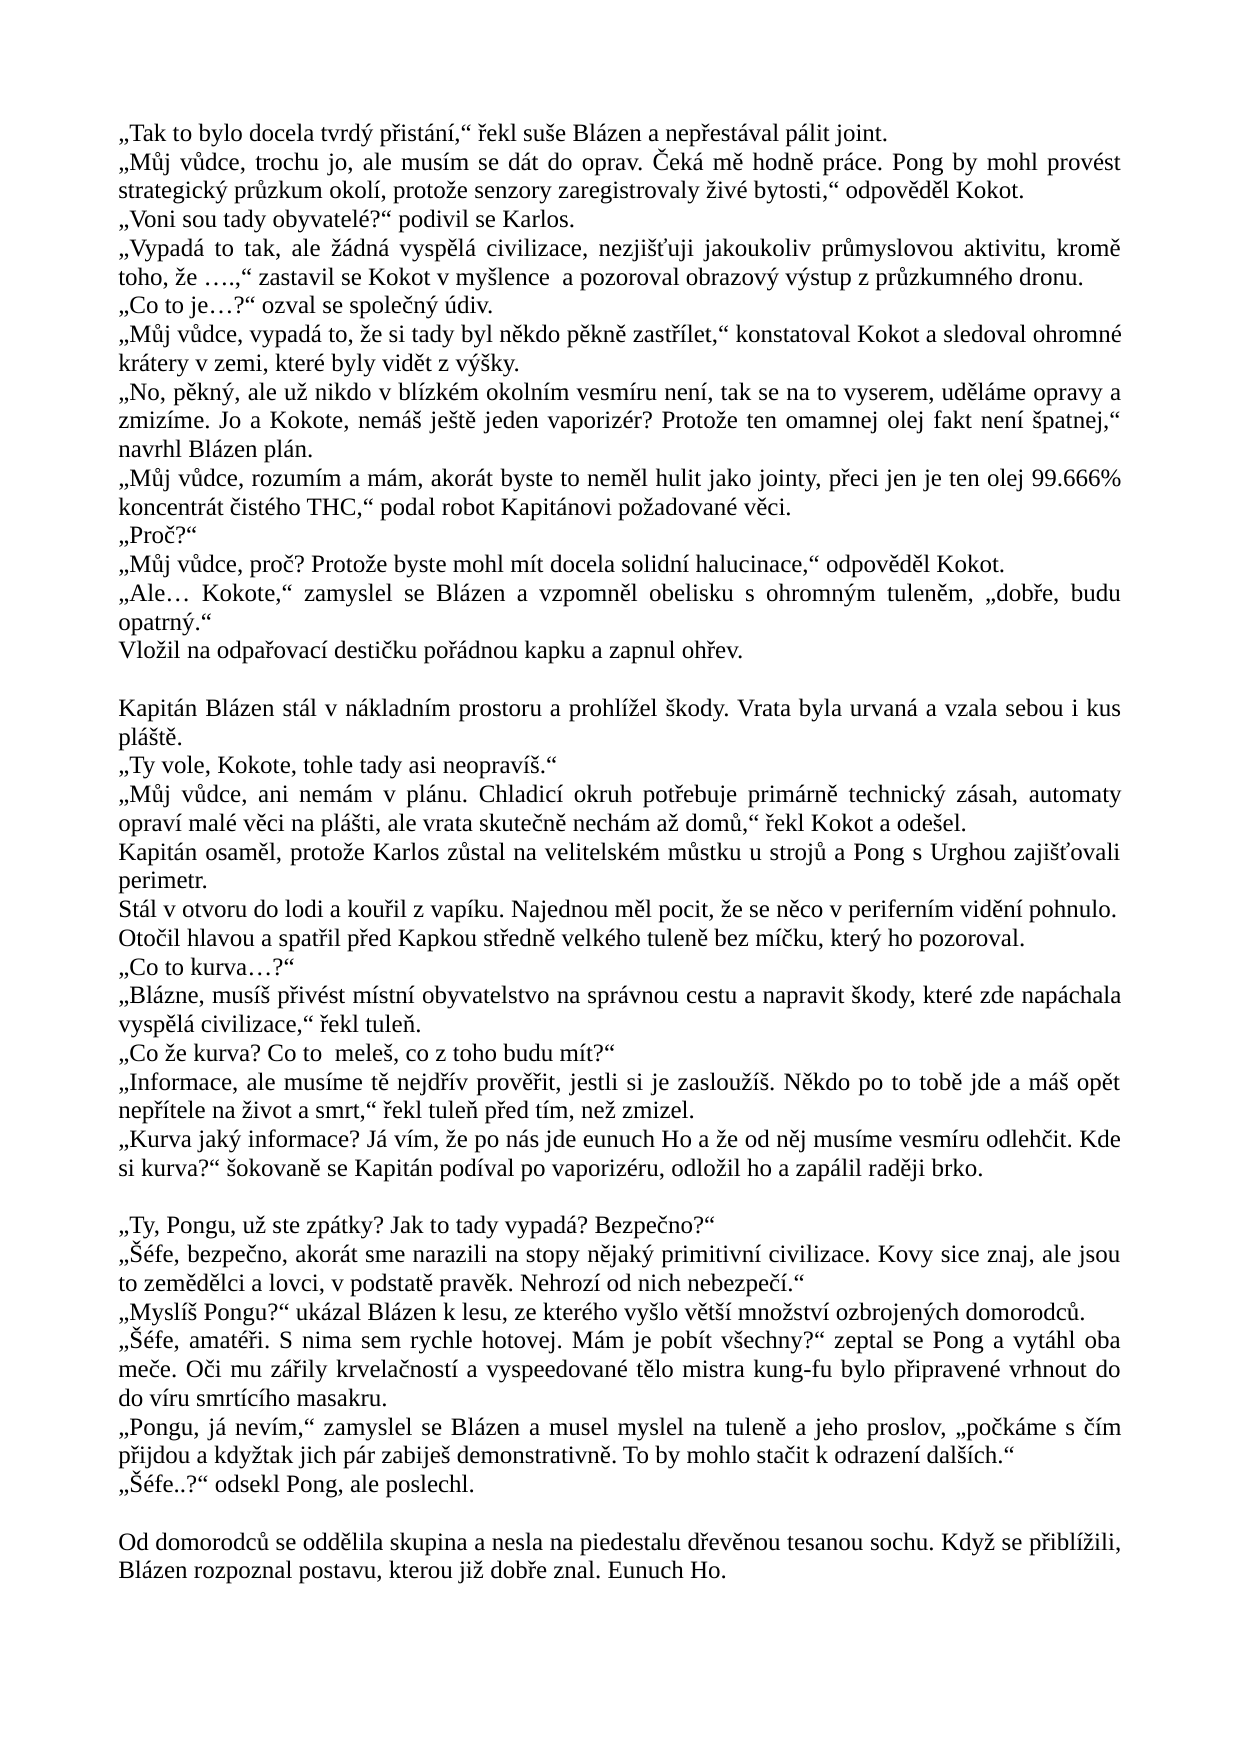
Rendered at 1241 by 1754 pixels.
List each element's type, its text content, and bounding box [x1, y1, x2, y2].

text „Voni sou tady obyvatelé?“ podivil se Karlos. [118, 204, 1122, 233]
text Od domorodců se oddělila skupina a nesla na piedestalu dřevěnou tesanou sochu. Když se přiblížili, Blázen rozpoznal postavu, kterou již dobře znal. Eunuch Ho. [118, 1527, 1122, 1584]
text „Co že kurva? Co to meleš, co z toho budu mít?“ [118, 1038, 1122, 1067]
text „Můj vůdce, trochu jo, ale musím se dát do oprav. Čeká mě hodně práce. Pong by mohl provést strategický průzkum okolí, protože senzory zaregistrovaly živé bytosti,“ odpověděl Kokot. [118, 147, 1122, 204]
text „Proč?“ [118, 521, 1122, 549]
text „Myslíš Pongu?“ ukázal Blázen k lesu, ze kterého vyšlo větší množství ozbrojených domorodců. [118, 1297, 1122, 1326]
text Kapitán Blázen stál v nákladním prostoru a prohlížel škody. Vrata byla urvaná a vzala sebou i kus pláště. [118, 693, 1122, 751]
text „Šéfe, bezpečno, akorát sme narazili na stopy nějaký primitivní civilizace. Kovy sice znaj, ale jsou to zemědělci a lovci, v podstatě pravěk. Nehrozí od nich nebezpečí.“ [118, 1239, 1122, 1297]
text „Ty, Pongu, už ste zpátky? Jak to tady vypadá? Bezpečno?“ [118, 1211, 1122, 1239]
text „Kurva jaký informace? Já vím, že po nás jde eunuch Ho a že od něj musíme vesmíru odlehčit. Kde si kurva?“ šokovaně se Kapitán podíval po vaporizéru, odložil ho a zapálil raději brko. [118, 1124, 1122, 1182]
text Otočil hlavou a spatřil před Kapkou středně velkého tuleně bez míčku, který ho pozoroval. [118, 923, 1122, 952]
text „Šéfe, amatéři. S nima sem rychle hotovej. Mám je pobít všechny?“ zeptal se Pong a vytáhl oba meče. Oči mu zářily krvelačností a vyspeedované tělo mistra kung-fu bylo připravené vrhnout do do víru smrtícího masakru. [118, 1326, 1122, 1412]
text „Šéfe..?“ odsekl Pong, ale poslechl. [118, 1469, 1122, 1498]
text „Co to kurva…?“ [118, 952, 1122, 981]
text Stál v otvoru do lodi a kouřil z vapíku. Najednou měl pocit, že se něco v periferním vidění pohnulo. [118, 894, 1122, 923]
text „Můj vůdce, ani nemám v plánu. Chladicí okruh potřebuje primárně technický zásah, automaty opraví malé věci na plášti, ale vrata skutečně nechám až domů,“ řekl Kokot a odešel. [118, 779, 1122, 837]
text „Tak to bylo docela tvrdý přistání,“ řekl suše Blázen a nepřestával pálit joint. [118, 118, 1122, 147]
text Kapitán osaměl, protože Karlos zůstal na velitelském můstku u strojů a Pong s Urghou zajišťovali perimetr. [118, 837, 1122, 894]
text „Pongu, já nevím,“ zamyslel se Blázen a musel myslel na tuleně a jeho proslov, „počkáme s čím přijdou a kdyžtak jich pár zabiješ demonstrativně. To by mohlo stačit k odrazení dalších.“ [118, 1412, 1122, 1469]
text Vložil na odpařovací destičku pořádnou kapku a zapnul ohřev. [118, 636, 1122, 664]
text „Ale… Kokote,“ zamyslel se Blázen a vzpomněl obelisku s ohromným tuleněm, „dobře, budu opatrný.“ [118, 578, 1122, 636]
text „Vypadá to tak, ale žádná vyspělá civilizace, nezjišťuji jakoukoliv průmyslovou aktivitu, kromě toho, že ….,“ zastavil se Kokot v myšlence a pozoroval obrazový výstup z průzkumného dronu. [118, 233, 1122, 291]
text „Ty vole, Kokote, tohle tady asi neopravíš.“ [118, 751, 1122, 779]
text „Blázne, musíš přivést místní obyvatelstvo na správnou cestu a napravit škody, které zde napáchala vyspělá civilizace,“ řekl tuleň. [118, 981, 1122, 1038]
text „Můj vůdce, rozumím a mám, akorát byste to neměl hulit jako jointy, přeci jen je ten olej 99.666% koncentrát čistého THC,“ podal robot Kapitánovi požadované věci. [118, 463, 1122, 521]
text „Můj vůdce, vypadá to, že si tady byl někdo pěkně zastřílet,“ konstatoval Kokot a sledoval ohromné krátery v zemi, které byly vidět z výšky. [118, 319, 1122, 377]
text „Informace, ale musíme tě nejdřív prověřit, jestli si je zasloužíš. Někdo po to tobě jde a máš opět nepřítele na život a smrt,“ řekl tuleň před tím, než zmizel. [118, 1067, 1122, 1124]
text „Co to je…?“ ozval se společný údiv. [118, 291, 1122, 319]
text „Můj vůdce, proč? Protože byste mohl mít docela solidní halucinace,“ odpověděl Kokot. [118, 549, 1122, 578]
text „No, pěkný, ale už nikdo v blízkém okolním vesmíru není, tak se na to vyserem, uděláme opravy a zmizíme. Jo a Kokote, nemáš ještě jeden vaporizér? Protože ten omamnej olej fakt není špatnej,“ navrhl Blázen plán. [118, 377, 1122, 463]
